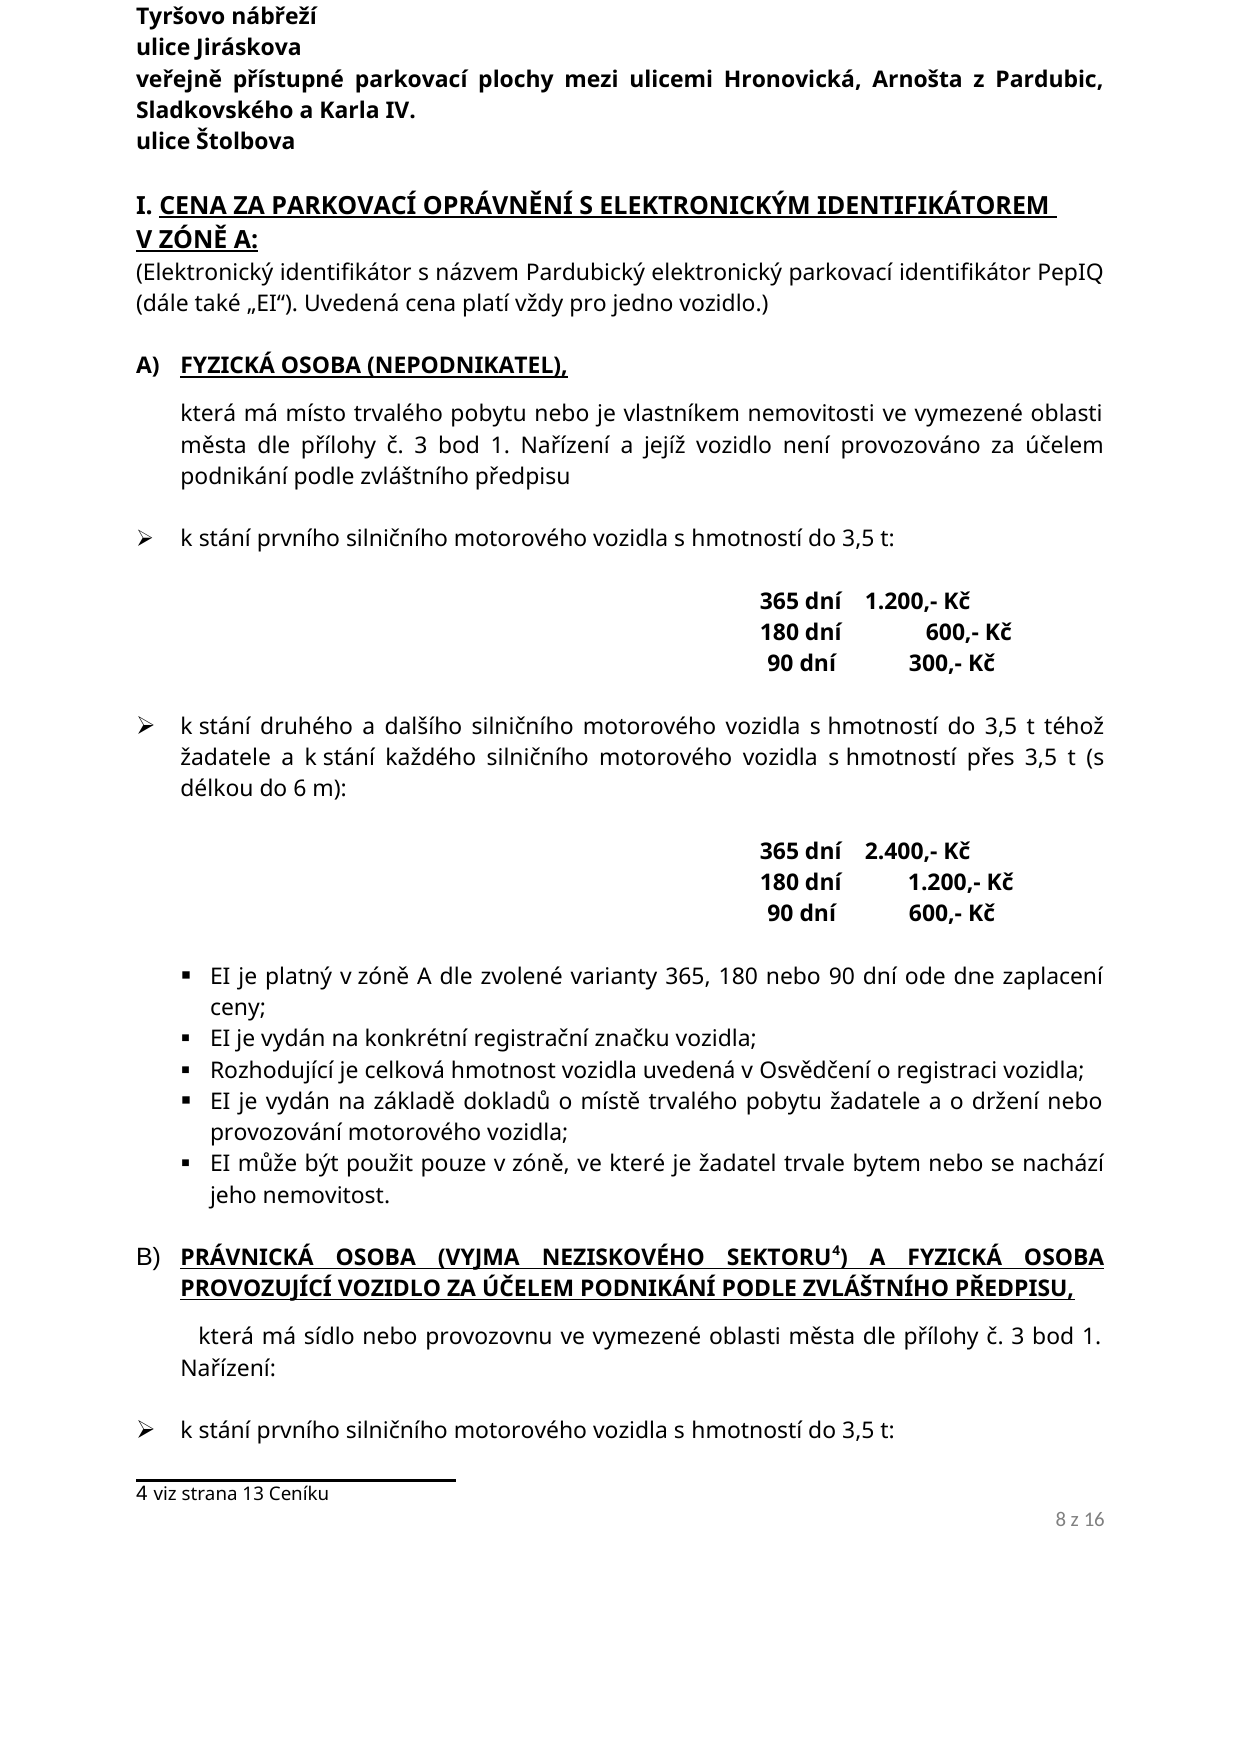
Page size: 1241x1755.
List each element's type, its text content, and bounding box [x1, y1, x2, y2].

text ulice Štolbova [136, 125, 1104, 156]
text ulice Jiráskova [136, 31, 1104, 62]
text 90 dní 300,- Kč [658, 647, 1104, 678]
list EI je platný v zóně A dle zvolené varianty 365, 180 nebo 90 dní ode dne zaplacení ceny; [180, 960, 1104, 1022]
list PRÁVNICKÁ OSOBA (VYJMA NEZISKOVÉHO SEKTORU) A FYZICKÁ OSOBA PROVOZUJÍCÍ VOZIDLO ZA ÚČELEM PODNIKÁNÍ PODLE ZVLÁŠTNÍHO PŘEDPISU, [136, 1241, 1104, 1303]
text Tyršovo nábřeží [136, 0, 1104, 31]
text která má sídlo nebo provozovnu ve vymezené oblasti města dle přílohy č. 3 bod 1. Nařízení: [136, 1320, 1104, 1383]
text 180 dní 1.200,- Kč [674, 866, 1104, 897]
list EI je vydán na konkrétní registrační značku vozidla; [180, 1022, 1104, 1053]
text která má místo trvalého pobytu nebo je vlastníkem nemovitosti ve vymezené oblasti města dle přílohy č. 3 bod 1. Nařízení a jejíž vozidlo není provozováno za účelem podnikání podle zvláštního předpisu [180, 397, 1104, 491]
list k stání prvního silničního motorového vozidla s hmotností do 3,5 t: [136, 522, 1104, 585]
text I. CENA ZA PARKOVACÍ OPRÁVNĚNÍ S ELEKTRONICKÝM IDENTIFIKÁTOREM V ZÓNĚ A: [136, 187, 1104, 256]
list Rozhodující je celková hmotnost vozidla uvedená v Osvědčení o registraci vozidla; [180, 1053, 1104, 1085]
list EI může být použit pouze v zóně, ve které je žadatel trvale bytem nebo se nachází jeho nemovitost. [180, 1147, 1104, 1210]
list FYZICKÁ OSOBA (NEPODNIKATEL), [136, 349, 1104, 381]
list k stání prvního silničního motorového vozidla s hmotností do 3,5 t: [136, 1414, 1104, 1476]
text (Elektronický identifikátor s názvem Pardubický elektronický parkovací identifikátor PepIQ (dále také „EI“). Uvedená cena platí vždy pro jedno vozidlo.) [136, 256, 1104, 318]
list k stání druhého a dalšího silničního motorového vozidla s hmotností do 3,5 t téhož žadatele a k stání každého silničního motorového vozidla s hmotností přes 3,5 t (s délkou do 6 m): [136, 710, 1104, 803]
list viz strana 13 Ceníku [136, 1481, 1104, 1506]
list EI je vydán na základě dokladů o místě trvalého pobytu žadatele a o držení nebo provozování motorového vozidla; [180, 1085, 1104, 1147]
text 90 dní 600,- Kč [658, 897, 1104, 928]
text 365 dní 1.200,- Kč [705, 585, 1104, 616]
text 365 dní 2.400,- Kč [705, 835, 1104, 866]
text veřejně přístupné parkovací plochy mezi ulicemi Hronovická, Arnošta z Pardubic, Sladkovského a Karla IV. [136, 62, 1104, 125]
text 180 dní 600,- Kč [674, 616, 1104, 647]
